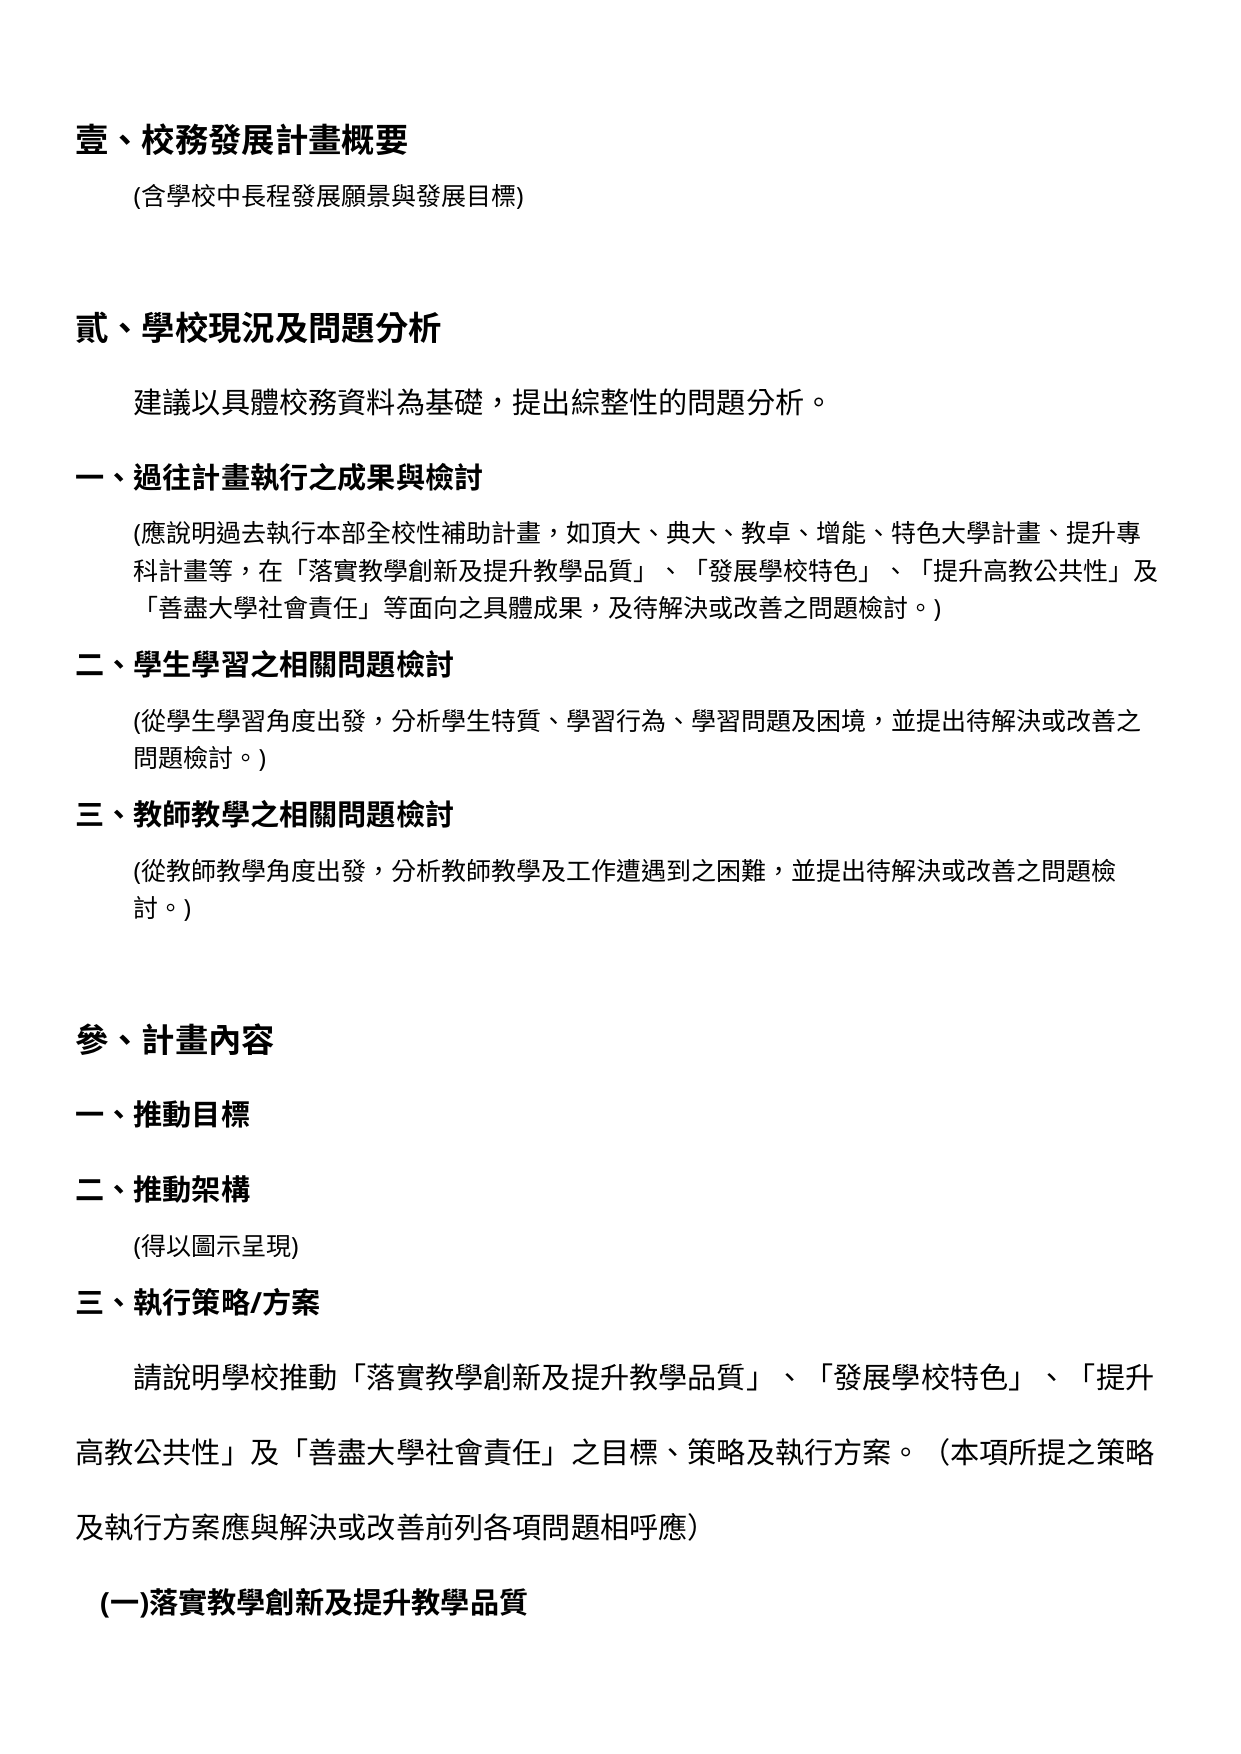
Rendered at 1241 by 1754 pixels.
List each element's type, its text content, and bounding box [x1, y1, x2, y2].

text (含學校中長程發展願景與發展目標) [133, 169, 1165, 207]
list 推動目標 [75, 1069, 1165, 1144]
list 執行策略/方案 [75, 1257, 1165, 1332]
text 請說明學校推動「落實教學創新及提升教學品質」、「發展學校特色」、「提升高教公共性」及「善盡大學社會責任」之目標、策略及執行方案。（本項所提之策略及執行方案應與解決或改善前列各項問題相呼應） [75, 1332, 1165, 1557]
list 教師教學之相關問題檢討 [75, 769, 1165, 844]
text 建議以具體校務資料為基礎，提出綜整性的問題分析。 [75, 357, 1165, 432]
list 計畫內容 [75, 994, 1165, 1069]
list 學校現況及問題分析 [75, 282, 1165, 357]
list 學生學習之相關問題檢討 [75, 619, 1165, 694]
list 落實教學創新及提升教學品質 [100, 1557, 1165, 1632]
list 過往計畫執行之成果與檢討 [75, 432, 1165, 507]
list 校務發展計畫概要 [75, 94, 1165, 169]
text (從教師教學角度出發，分析教師教學及工作遭遇到之困難，並提出待解決或改善之問題檢討。) [133, 844, 1165, 919]
list 推動架構 [75, 1144, 1165, 1219]
text (應說明過去執行本部全校性補助計畫，如頂大、典大、教卓、增能、特色大學計畫、提升專科計畫等，在「落實教學創新及提升教學品質」、「發展學校特色」、「提升高教公共性」及「善盡大學社會責任」等面向之具體成果，及待解決或改善之問題檢討。) [133, 507, 1165, 619]
text (從學生學習角度出發，分析學生特質、學習行為、學習問題及困境，並提出待解決或改善之問題檢討。) [133, 694, 1165, 769]
text (得以圖示呈現) [133, 1219, 1165, 1257]
